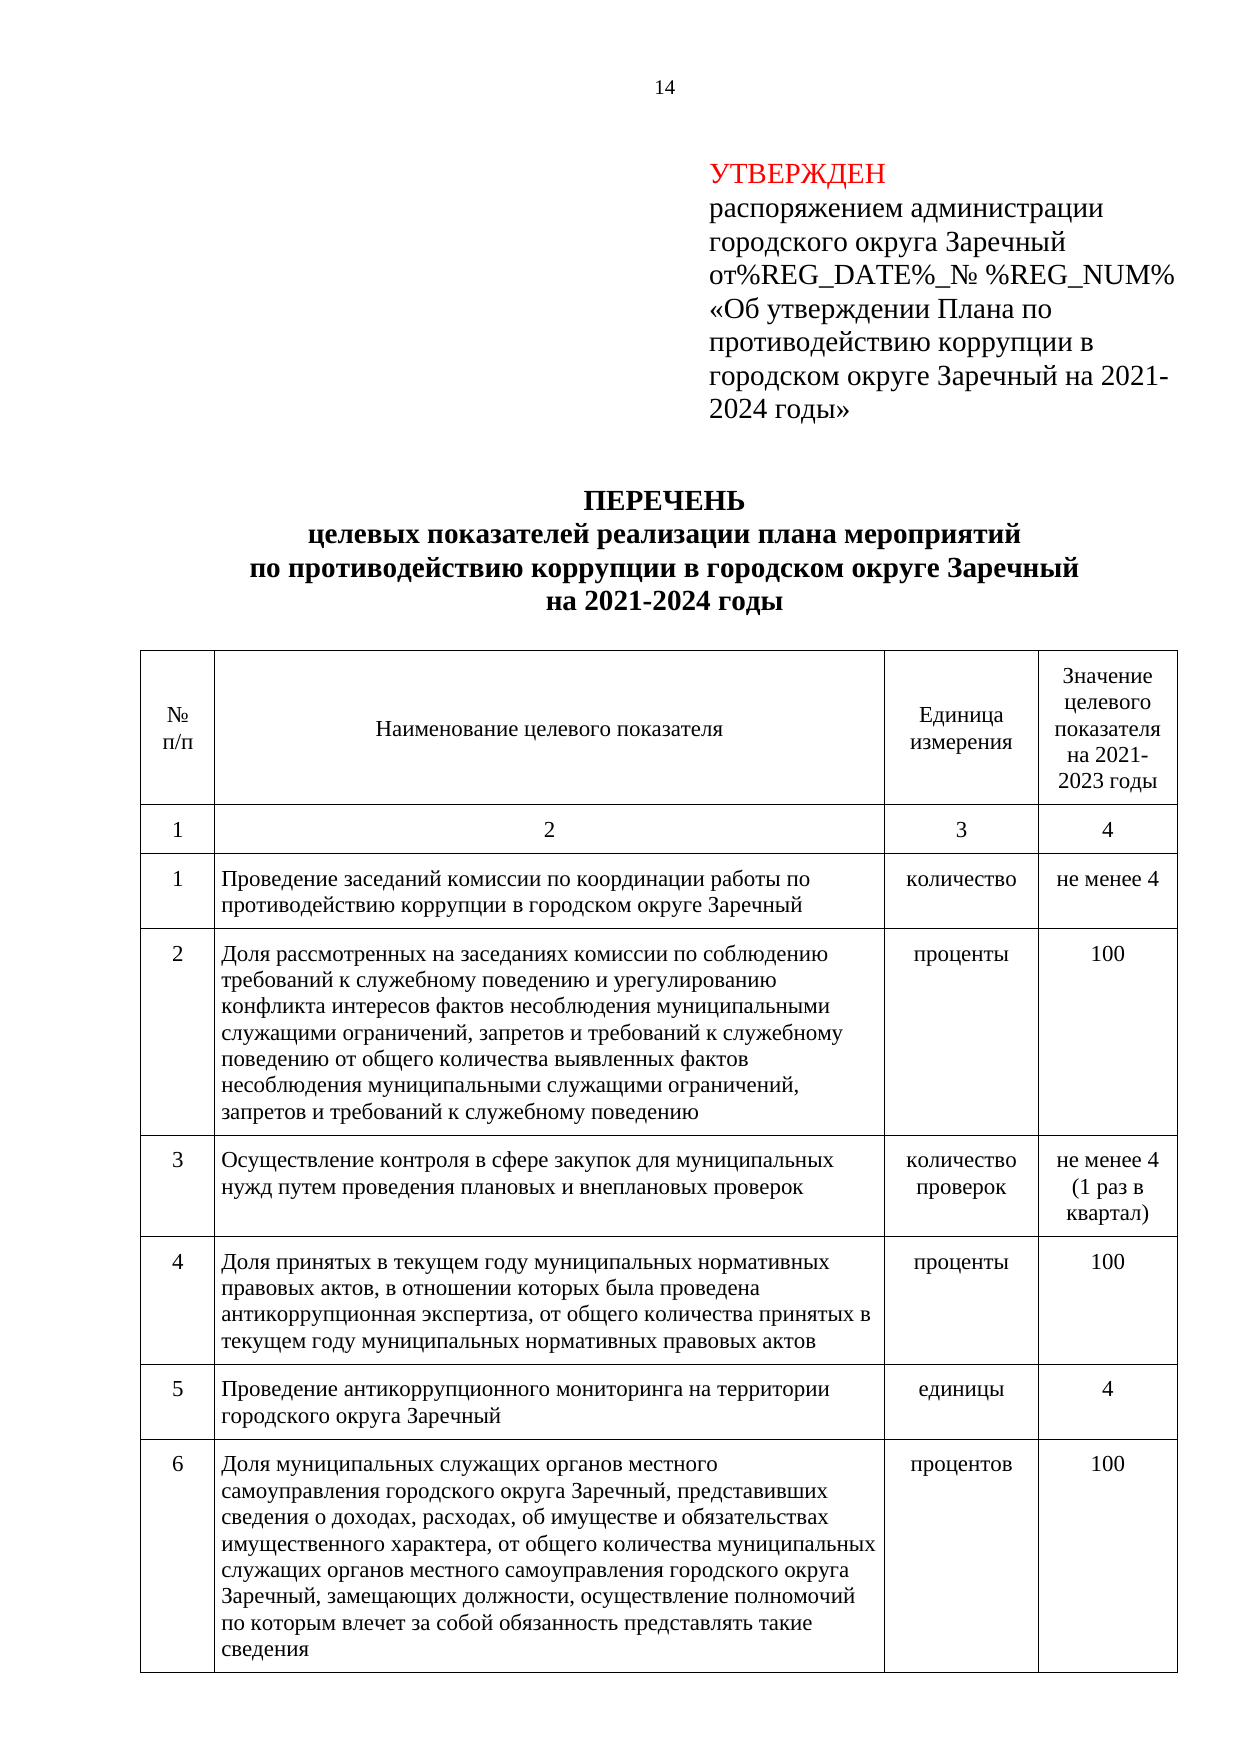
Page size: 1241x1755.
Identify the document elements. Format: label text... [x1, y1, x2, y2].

table_header Единица измерения [885, 651, 1038, 804]
table_cell Проведение заседаний комиссии по координации работы по противодействию коррупции в городском округе Заречный [215, 854, 884, 928]
table_cell 2 [141, 929, 214, 1135]
table_cell Доля принятых в текущем году муниципальных нормативных правовых актов, в отношении которых была проведена антикоррупционная экспертиза, от общего количества принятых в текущем году муниципальных нормативных правовых актов [215, 1237, 884, 1364]
text городского округа Заречный [709, 224, 1181, 257]
table_cell Доля муниципальных служащих органов местного самоуправления городского округа Заречный, представивших сведения о доходах, расходах, об имуществе и обязательствах имущественного характера, от общего количества муниципальных служащих органов местного самоуправления городского округа Заречный, замещающих должности, осуществление полномочий по которым влечет за собой обязанность представлять такие сведения [215, 1440, 884, 1672]
table_cell Доля рассмотренных на заседаниях комиссии по соблюдению требований к служебному поведению и урегулированию конфликта интересов фактов несоблюдения муниципальными служащими ограничений, запретов и требований к служебному поведению от общего количества выявленных фактов несоблюдения муниципальными служащими ограничений, запретов и требований к служебному поведению [215, 929, 884, 1135]
table_cell 4 [141, 1237, 214, 1364]
table_cell 100 [1039, 1237, 1177, 1364]
table_header № п/п [141, 651, 214, 804]
title целевых показателей реализации плана мероприятий [148, 516, 1181, 550]
table_header Значение целевого показателя на 2021-2023 годы [1039, 651, 1177, 804]
table_cell 100 [1039, 1440, 1177, 1672]
table_cell 4 [1039, 1365, 1177, 1439]
table_cell 1 [141, 854, 214, 928]
table_cell Осуществление контроля в сфере закупок для муниципальных нужд путем проведения плановых и внеплановых проверок [215, 1136, 884, 1236]
title на 2021-2024 годы [148, 583, 1181, 617]
table_cell 5 [141, 1365, 214, 1439]
text от%REG_DATE%_№ %REG_NUM% [709, 257, 1181, 291]
text ПЕРЕЧЕНЬ [148, 483, 1181, 516]
table_cell процентов [885, 1440, 1038, 1672]
table_cell 6 [141, 1440, 214, 1672]
table_header Наименование целевого показателя [215, 651, 884, 804]
table_cell не менее 4 [1039, 854, 1177, 928]
text УТВЕРЖДЕН [148, 157, 1181, 190]
table_cell проценты [885, 929, 1038, 1135]
table_cell 2 [215, 805, 884, 853]
table_cell Проведение антикоррупционного мониторинга на территории городского округа Заречный [215, 1365, 884, 1439]
table_cell проценты [885, 1237, 1038, 1364]
table_cell единицы [885, 1365, 1038, 1439]
table_cell 3 [885, 805, 1038, 853]
table_cell 3 [141, 1136, 214, 1236]
table_cell 1 [141, 805, 214, 853]
table_cell количество [885, 854, 1038, 928]
text «Об утверждении Плана по противодействию коррупции в городском округе Заречный на 2021-2024 годы» [709, 291, 1181, 425]
table_cell не менее 4 (1 раз в квартал) [1039, 1136, 1177, 1236]
table_cell количество проверок [885, 1136, 1038, 1236]
table_cell 100 [1039, 929, 1177, 1135]
text распоряжением администрации [709, 190, 1181, 224]
title по противодействию коррупции в городском округе Заречный [148, 550, 1181, 583]
table_cell 4 [1039, 805, 1177, 853]
